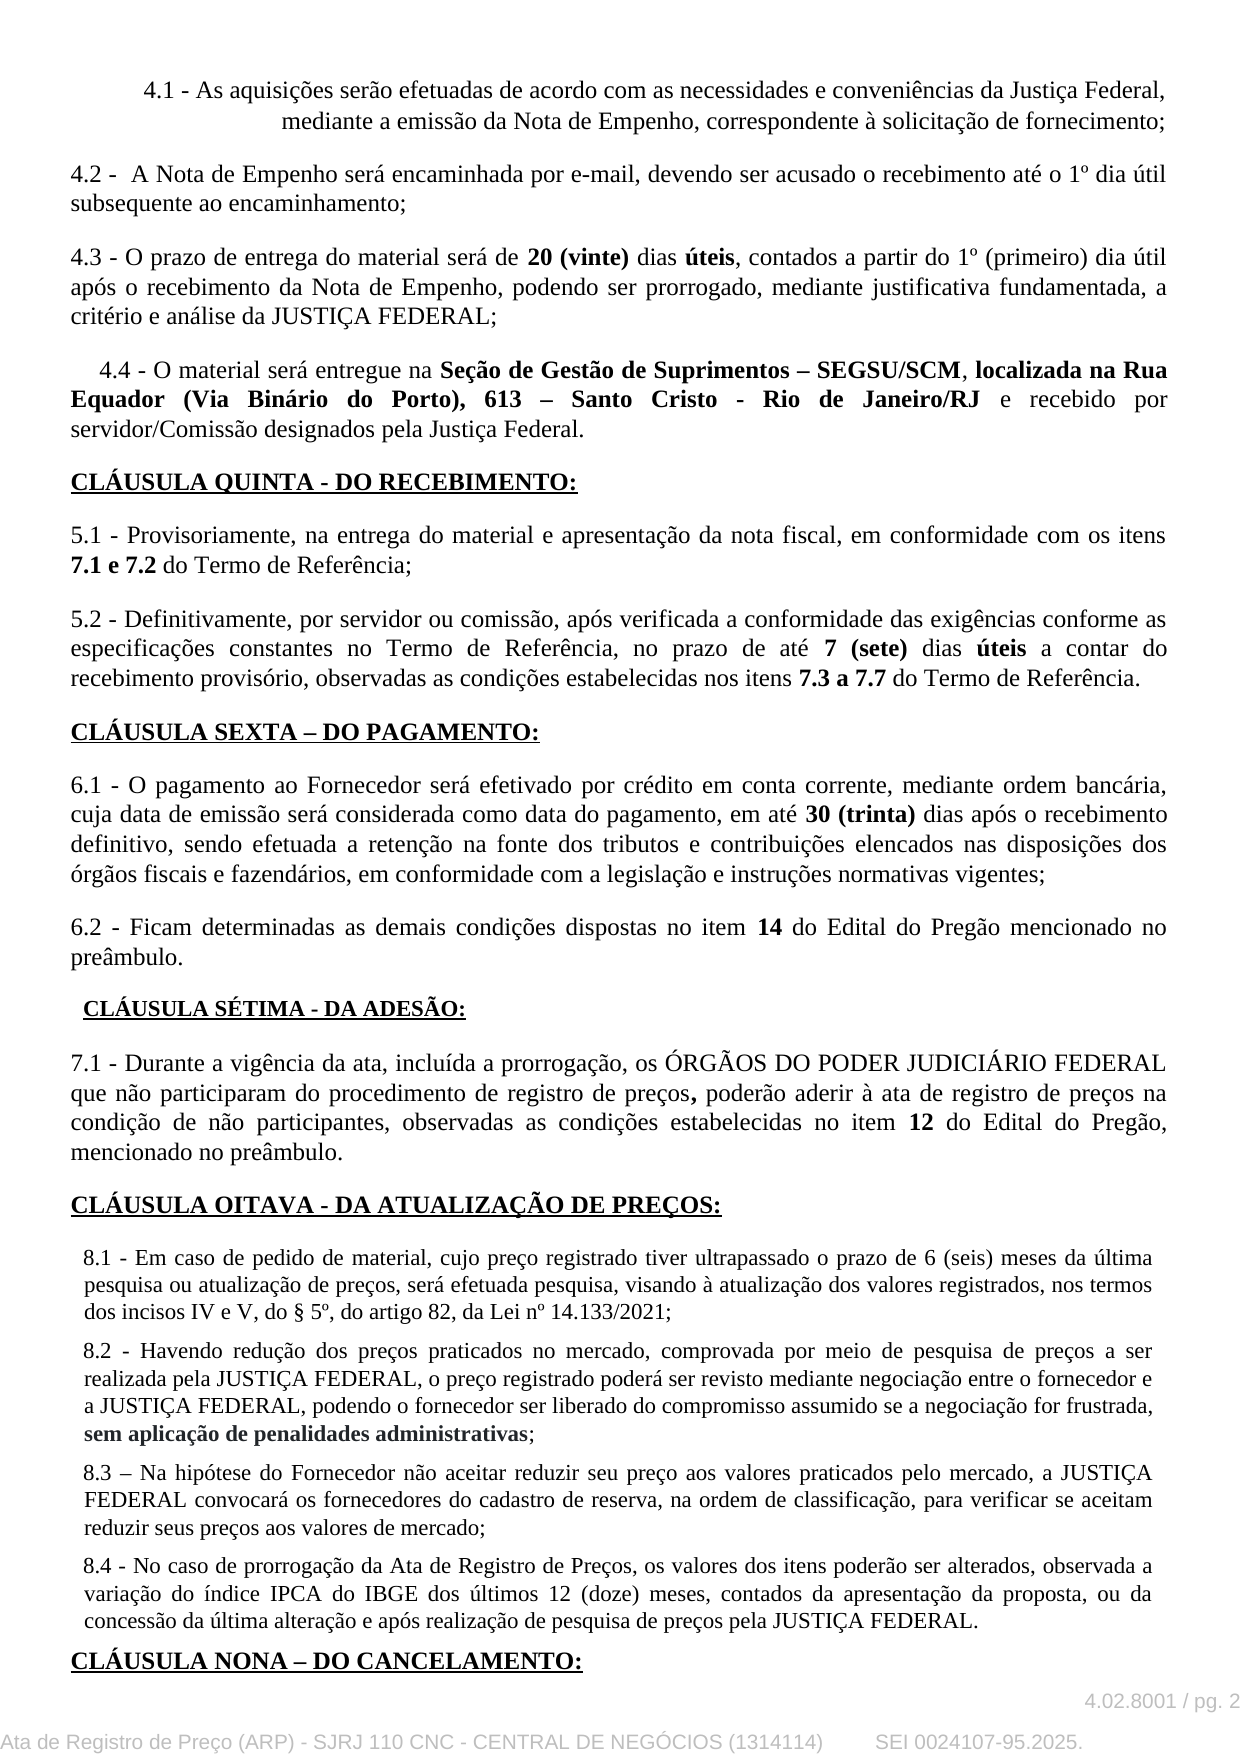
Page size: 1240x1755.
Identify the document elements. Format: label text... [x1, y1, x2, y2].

text 8.4 - No caso de prorrogação da Ata de Registro de Preços, os valores dos itens poderão ser alterados, observada a variação do índice IPCA do IBGE dos últimos 12 (doze) meses, contados da apresentação da proposta, ou da concessão da última alteração e após realização de pesquisa de preços pela JUSTIÇA FEDERAL. [83, 1553, 1155, 1634]
text 5.2 - Definitivamente, por servidor ou comissão, após verificada a conformidade das exigências conforme as especificações constantes no Termo de Referência, no prazo de até 7 (sete) dias úteis a contar do recebimento provisório, observadas as condições estabelecidas nos itens 7.3 a 7.7 do Termo de Referência. [70, 604, 1168, 692]
text 4.4 - O material será entregue na Seção de Gestão de Suprimentos – SEGSU/SCM, localizada na Rua Equador (Via Binário do Porto), 613 – Santo Cristo - Rio de Janeiro/RJ e recebido por servidor/Comissão designados pela Justiça Federal. [70, 355, 1168, 443]
text 6.2 - Ficam determinadas as demais condições dispostas no item 14 do Edital do Pregão mencionado no preâmbulo. [70, 912, 1168, 971]
text 4.1 - As aquisições serão efetuadas de acordo com as necessidades e conveniências da Justiça Federal, mediante a emissão da Nota de Empenho, correspondente à solicitação de fornecimento; [72, 75, 1166, 134]
text CLÁUSULA OITAVA - DA ATUALIZAÇÃO DE PREÇOS: [70, 1190, 1168, 1219]
text 8.1 - Em caso de pedido de material, cujo preço registrado tiver ultrapassado o prazo de 6 (seis) meses da última pesquisa ou atualização de preços, será efetuada pesquisa, visando à atualização dos valores registrados, nos termos dos incisos IV e V, do § 5º, do artigo 82, da Lei nº 14.133/2021; [83, 1244, 1155, 1325]
text CLÁUSULA SÉTIMA - DA ADESÃO: [83, 996, 1168, 1022]
text 4.3 - O prazo de entrega do material será de 20 (vinte) dias úteis, contados a partir do 1º (primeiro) dia útil após o recebimento da Nota de Empenho, podendo ser prorrogado, mediante justificativa fundamentada, a critério e análise da JUSTIÇA FEDERAL; [70, 242, 1168, 330]
text CLÁUSULA QUINTA - DO RECEBIMENTO: [70, 467, 1168, 496]
text 8.2 - Havendo redução dos preços praticados no mercado, comprovada por meio de pesquisa de preços a ser realizada pela JUSTIÇA FEDERAL, o preço registrado poderá ser revisto mediante negociação entre o fornecedor e a JUSTIÇA FEDERAL, podendo o fornecedor ser liberado do compromisso assumido se a negociação for frustrada, sem aplicação de penalidades administrativas; [83, 1337, 1155, 1446]
text 5.1 - Provisoriamente, na entrega do material e apresentação da nota fiscal, em conformidade com os itens 7.1 e 7.2 do Termo de Referência; [70, 521, 1168, 579]
text 6.1 - O pagamento ao Fornecedor será efetivado por crédito em conta corrente, mediante ordem bancária, cuja data de emissão será considerada como data do pagamento, em até 30 (trinta) dias após o recebimento definitivo, sendo efetuada a retenção na fonte dos tributos e contribuições elencados nas disposições dos órgãos fiscais e fazendários, em conformidade com a legislação e instruções normativas vigentes; [70, 770, 1168, 887]
text 8.3 – Na hipótese do Fornecedor não aceitar reduzir seu preço aos valores praticados pelo mercado, a JUSTIÇA FEDERAL convocará os fornecedores do cadastro de reserva, na ordem de classificação, para verificar se aceitam reduzir seus preços aos valores de mercado; [83, 1459, 1155, 1540]
text CLÁUSULA NONA – DO CANCELAMENTO: [70, 1646, 1168, 1675]
text 7.1 - Durante a vigência da ata, incluída a prorrogação, os ÓRGÃOS DO PODER JUDICIÁRIO FEDERAL que não participaram do procedimento de registro de preços, poderão aderir à ata de registro de preços na condição de não participantes, observadas as condições estabelecidas no item 12 do Edital do Pregão, mencionado no preâmbulo. [70, 1048, 1168, 1166]
text CLÁUSULA SEXTA – DO PAGAMENTO: [70, 717, 1168, 745]
text 4.2 - A Nota de Empenho será encaminhada por e-mail, devendo ser acusado o recebimento até o 1º dia útil subsequente ao encaminhamento; [70, 159, 1168, 217]
